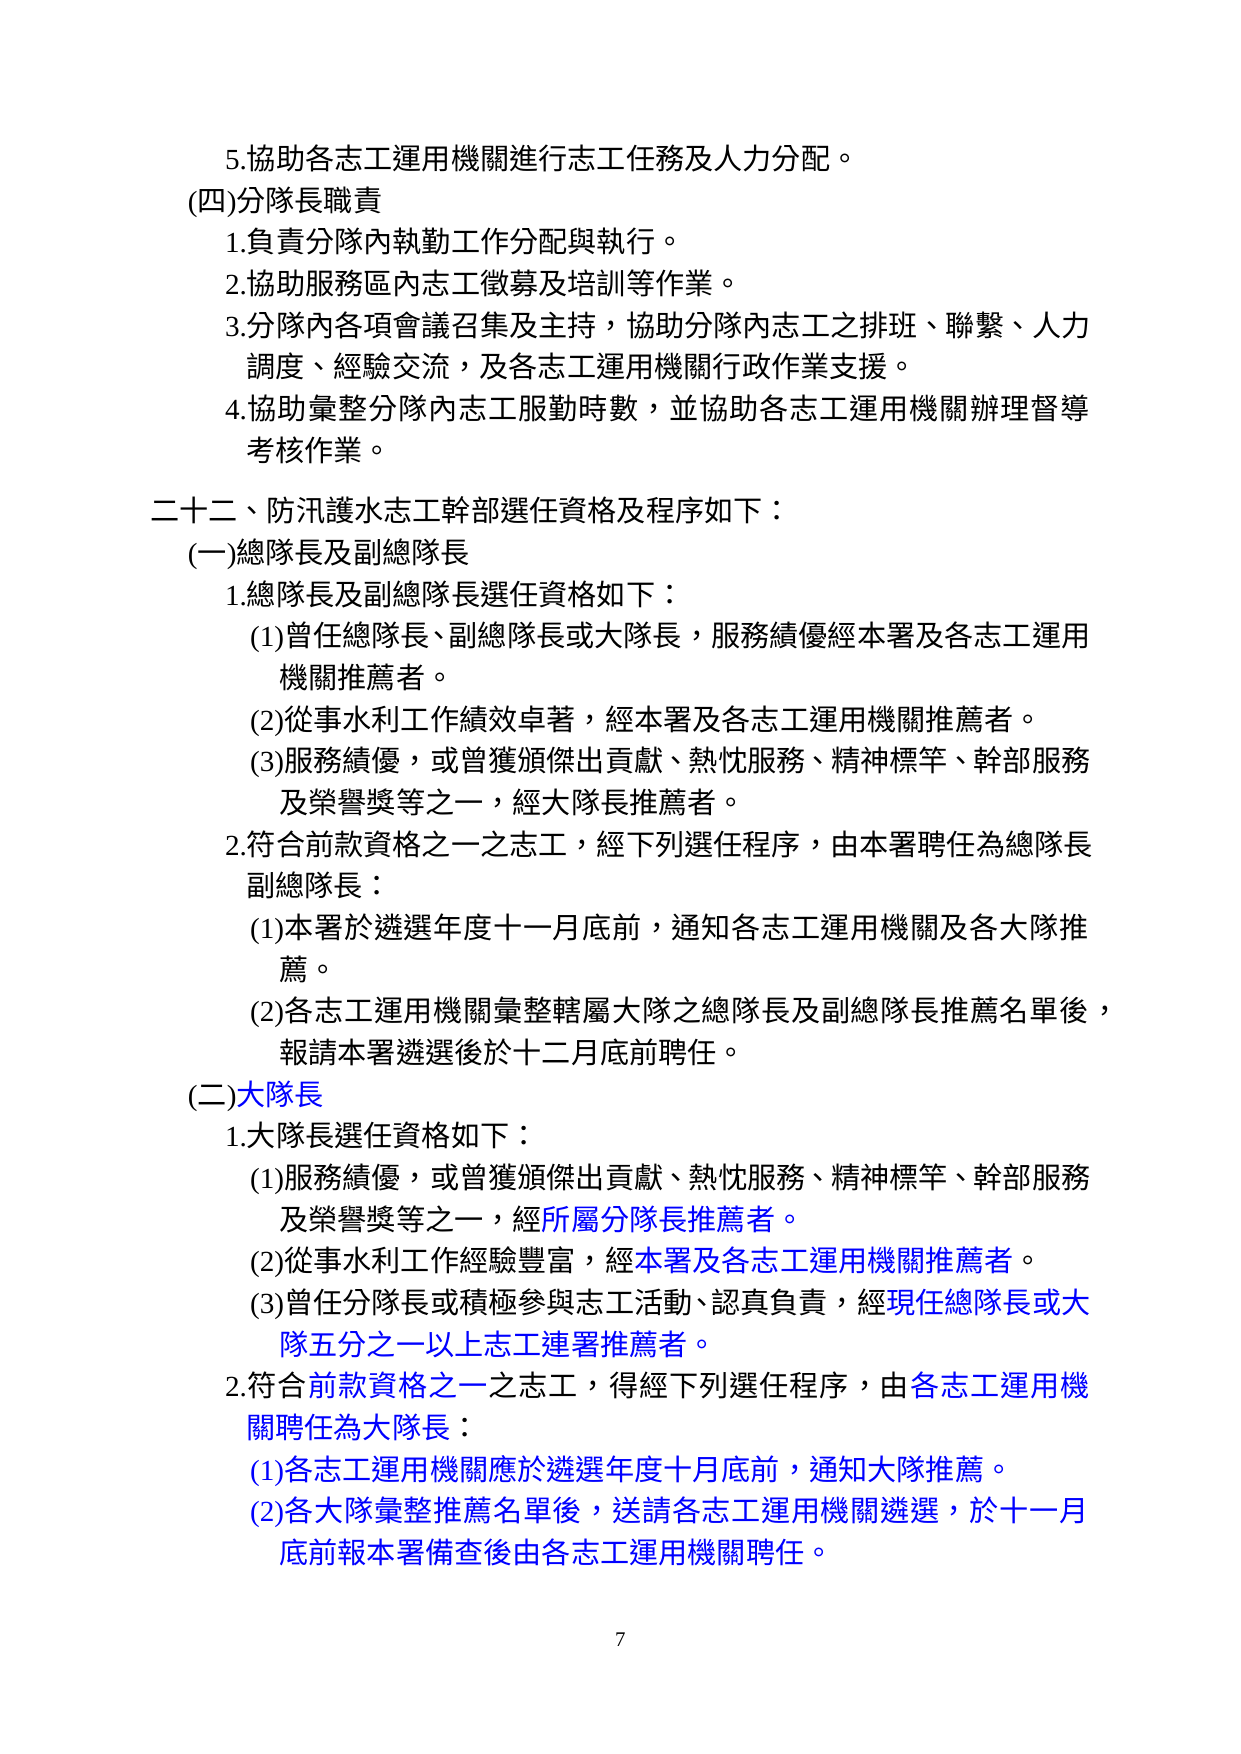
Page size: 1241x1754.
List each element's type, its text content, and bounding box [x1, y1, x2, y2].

text (3)服務績優，或曾獲頒傑出貢獻、熱忱服務、精神標竿、幹部服務及榮譽獎等之一，經大隊長推薦者。 [250, 738, 1090, 822]
text 1.大隊長選任資格如下： [225, 1113, 1090, 1155]
text (3)曾任分隊長或積極參與志工活動、認真負責，經現任總隊長或大隊五分之一以上志工連署推薦者。 [250, 1280, 1090, 1363]
text 1.總隊長及副總隊長選任資格如下： [225, 572, 1090, 613]
text (二)大隊長 [188, 1072, 1090, 1113]
text (1)服務績優，或曾獲頒傑出貢獻、熱忱服務、精神標竿、幹部服務及榮譽獎等之一，經所屬分隊長推薦者。 [250, 1155, 1090, 1238]
text (2)各志工運用機關彙整轄屬大隊之總隊長及副總隊長推薦名單後，報請本署遴選後於十二月底前聘任。 [250, 988, 1090, 1072]
text (四)分隊長職責 [188, 178, 1090, 219]
text (1)各志工運用機關應於遴選年度十月底前，通知大隊推薦。 [250, 1447, 1090, 1488]
text 1.負責分隊內執勤工作分配與執行。 [225, 219, 1090, 261]
text 2.協助服務區內志工徵募及培訓等作業。 [225, 261, 1090, 303]
text (一)總隊長及副總隊長 [188, 530, 1090, 572]
text 5.協助各志工運用機關進行志工任務及人力分配。 [225, 136, 1090, 178]
text 2.符合前款資格之一之志工，得經下列選任程序，由各志工運用機關聘任為大隊長： [225, 1363, 1090, 1447]
text (2)從事水利工作經驗豐富，經本署及各志工運用機關推薦者。 [250, 1238, 1090, 1280]
text 2.符合前款資格之一之志工，經下列選任程序，由本署聘任為總隊長、副總隊長： [225, 822, 1090, 905]
text (1)本署於遴選年度十一月底前，通知各志工運用機關及各大隊推薦。 [250, 905, 1090, 988]
text (2)從事水利工作績效卓著，經本署及各志工運用機關推薦者。 [250, 697, 1090, 738]
text 4.協助彙整分隊內志工服勤時數，並協助各志工運用機關辦理督導考核作業。 [225, 386, 1090, 469]
text (2)各大隊彙整推薦名單後，送請各志工運用機關遴選，於十一月底前報本署備查後由各志工運用機關聘任。 [250, 1488, 1090, 1572]
text 二十二、防汛護水志工幹部選任資格及程序如下： [150, 488, 1090, 530]
text (1)曾任總隊長、副總隊長或大隊長，服務績優經本署及各志工運用機關推薦者。 [250, 613, 1090, 697]
text 3.分隊內各項會議召集及主持，協助分隊內志工之排班、聯繫、人力調度、經驗交流，及各志工運用機關行政作業支援。 [225, 303, 1090, 386]
